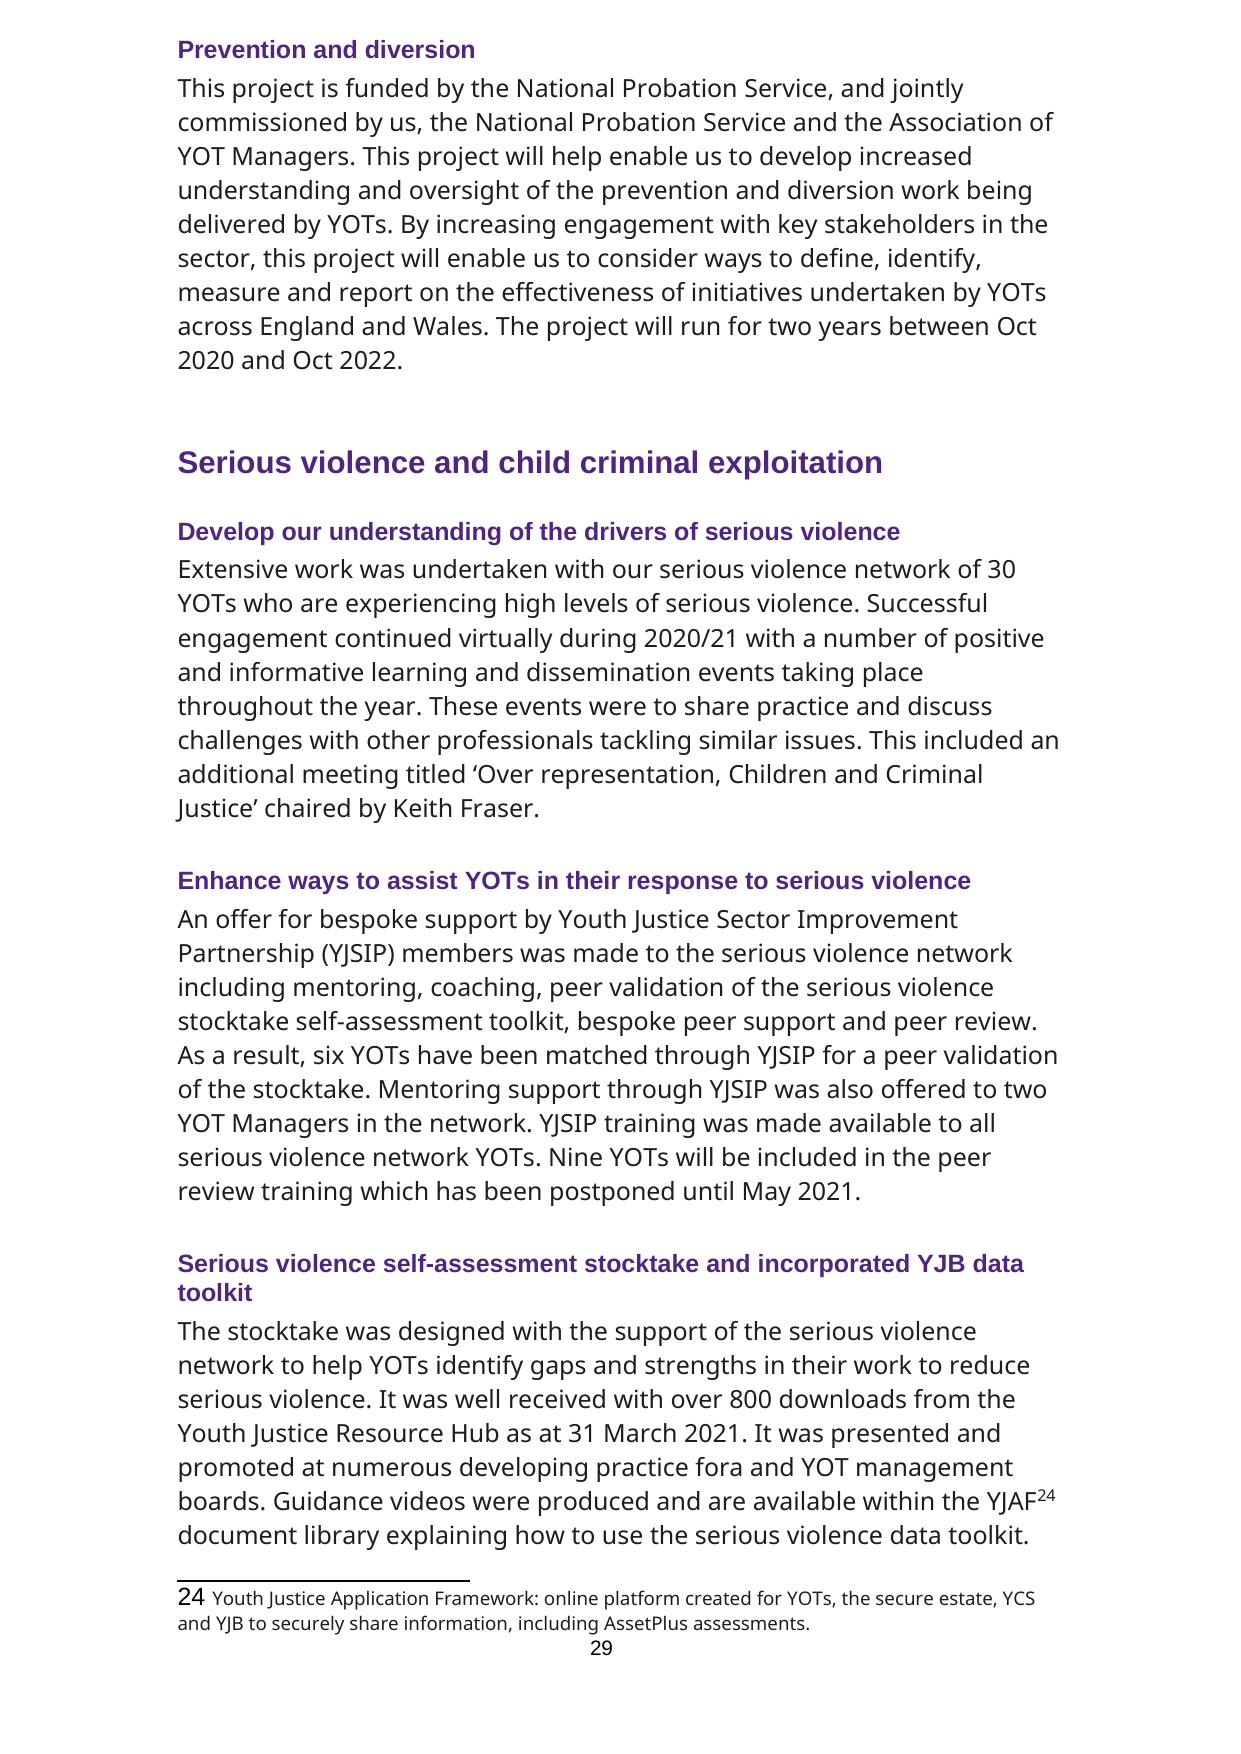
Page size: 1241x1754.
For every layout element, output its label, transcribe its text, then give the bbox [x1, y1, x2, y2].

subtitle Enhance ways to assist YOTs in their response to serious violence [177, 866, 1063, 895]
text Extensive work was undertaken with our serious violence network of 30 YOTs who are experiencing high levels of serious violence. Successful engagement continued virtually during 2020/21 with a number of positive and informative learning and dissemination events taking place throughout the year. These events were to share practice and discuss challenges with other professionals tackling similar issues. This included an additional meeting titled ‘Over representation, Children and Criminal Justice’ chaired by Keith Fraser. [177, 552, 1063, 824]
subtitle Prevention and diversion [177, 35, 1063, 64]
text This project is funded by the National Probation Service, and jointly commissioned by us, the National Probation Service and the Association of YOT Managers. This project will help enable us to develop increased understanding and oversight of the prevention and diversion work being delivered by YOTs. By increasing engagement with key stakeholders in the sector, this project will enable us to consider ways to define, identify, measure and report on the effectiveness of initiatives undertaken by YOTs across England and Wales. The project will run for two years between Oct 2020 and Oct 2022. [177, 70, 1063, 377]
subtitle Serious violence and child criminal exploitation [177, 444, 1063, 479]
text The stocktake was designed with the support of the serious violence network to help YOTs identify gaps and strengths in their work to reduce serious violence. It was well received with over 800 downloads from the Youth Justice Resource Hub as at 31 March 2021. It was presented and promoted at numerous developing practice fora and YOT management boards. Guidance videos were produced and are available within the YJAF document library explaining how to use the serious violence data toolkit. [177, 1313, 1063, 1552]
subtitle Serious violence self-assessment stocktake and incorporated YJB data toolkit [177, 1249, 1063, 1307]
subtitle Develop our understanding of the drivers of serious violence [177, 517, 1063, 546]
text An offer for bespoke support by Youth Justice Sector Improvement Partnership (YJSIP) members was made to the serious violence network including mentoring, coaching, peer validation of the serious violence stocktake self-assessment toolkit, bespoke peer support and peer review. As a result, six YOTs have been matched through YJSIP for a peer validation of the stocktake. Mentoring support through YJSIP was also offered to two YOT Managers in the network. YJSIP training was made available to all serious violence network YOTs. Nine YOTs will be included in the peer review training which has been postponed until May 2021. [177, 901, 1063, 1208]
text Youth Justice Application Framework: online platform created for YOTs, the secure estate, YCS and YJB to securely share information, including AssetPlus assessments. [177, 1581, 1063, 1636]
